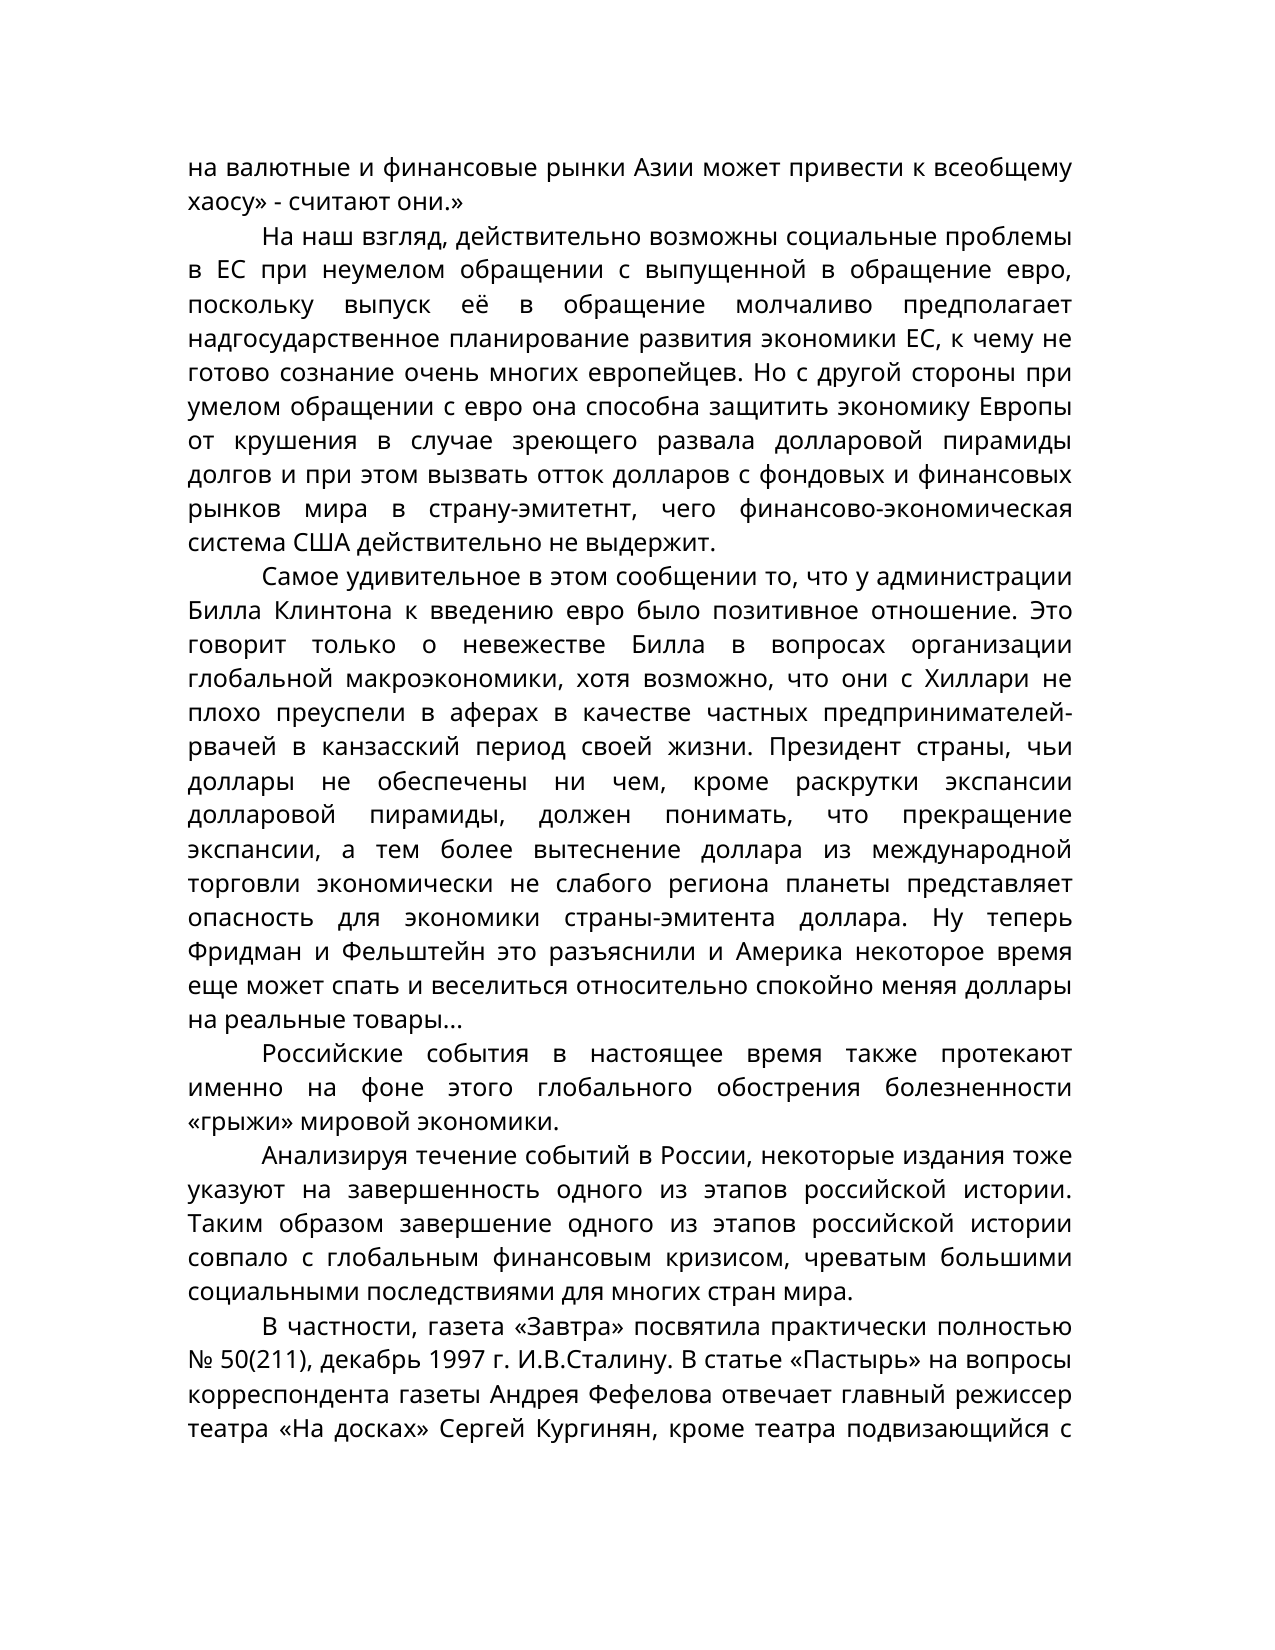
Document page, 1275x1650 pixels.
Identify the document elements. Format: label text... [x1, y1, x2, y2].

text Анализируя течение событий в России, некоторые издания тоже указуют на завершенность одного из этапов российской истории. Таким образом завершение одного из этапов российской истории совпало с глобальным финансовым кризисом, чреватым большими социальными последствиями для многих стран мира. [187, 1138, 1073, 1308]
text В частности, газета «Завтра» посвятила практически полностью № 50(211), декабрь 1997 г. И.В.Сталину. В статье «Пастырь» на вопросы корреспондента газеты Андрея Фефелова отвечает главный режиссер театра «На досках» Сергей Кургинян, кроме театра подвизающийся с [187, 1308, 1073, 1444]
text Российские события в настоящее время также протекают именно на фоне этого глобального обострения болезненности «грыжи» мировой экономики. [187, 1036, 1073, 1138]
text Самое удивительное в этом сообщении то, что у администрации Билла Клинтона к введению евро было позитивное отношение. Это говорит только о невежестве Билла в вопросах организации глобальной макроэкономики, хотя возможно, что они с Хиллари не плохо преуспели в аферах в качестве частных предпринимателей-рвачей в канзасский период своей жизни. Президент страны, чьи доллары не обеспечены ни чем, кроме раскрутки экспансии долларовой пирамиды, должен понимать, что прекращение экспансии, а тем более вытеснение доллара из международной торговли экономически не слабого региона планеты представляет опасность для экономики страны-эмитента доллара. Ну теперь Фридман и Фельштейн это разъяснили и Америка некоторое время еще может спать и веселиться относительно спокойно меняя доллары на реальные товары... [187, 559, 1073, 1036]
text на валютные и финансовые рынки Азии может привести к всеобщему хаосу» - считают они.» [187, 150, 1073, 218]
text На наш взгляд, действительно возможны социальные проблемы в ЕС при неумелом обращении с выпущенной в обращение евро, поскольку выпуск её в обращение молчаливо предполагает надгосударственное планирование развития экономики ЕС, к чему не готово сознание очень многих европейцев. Но с другой стороны при умелом обращении с евро она способна защитить экономику Европы от крушения в случае зреющего развала долларовой пирамиды долгов и при этом вызвать отток долларов с фондовых и финансовых рынков мира в страну-эмитетнт, чего финансово-экономическая система США действительно не выдержит. [187, 218, 1073, 559]
